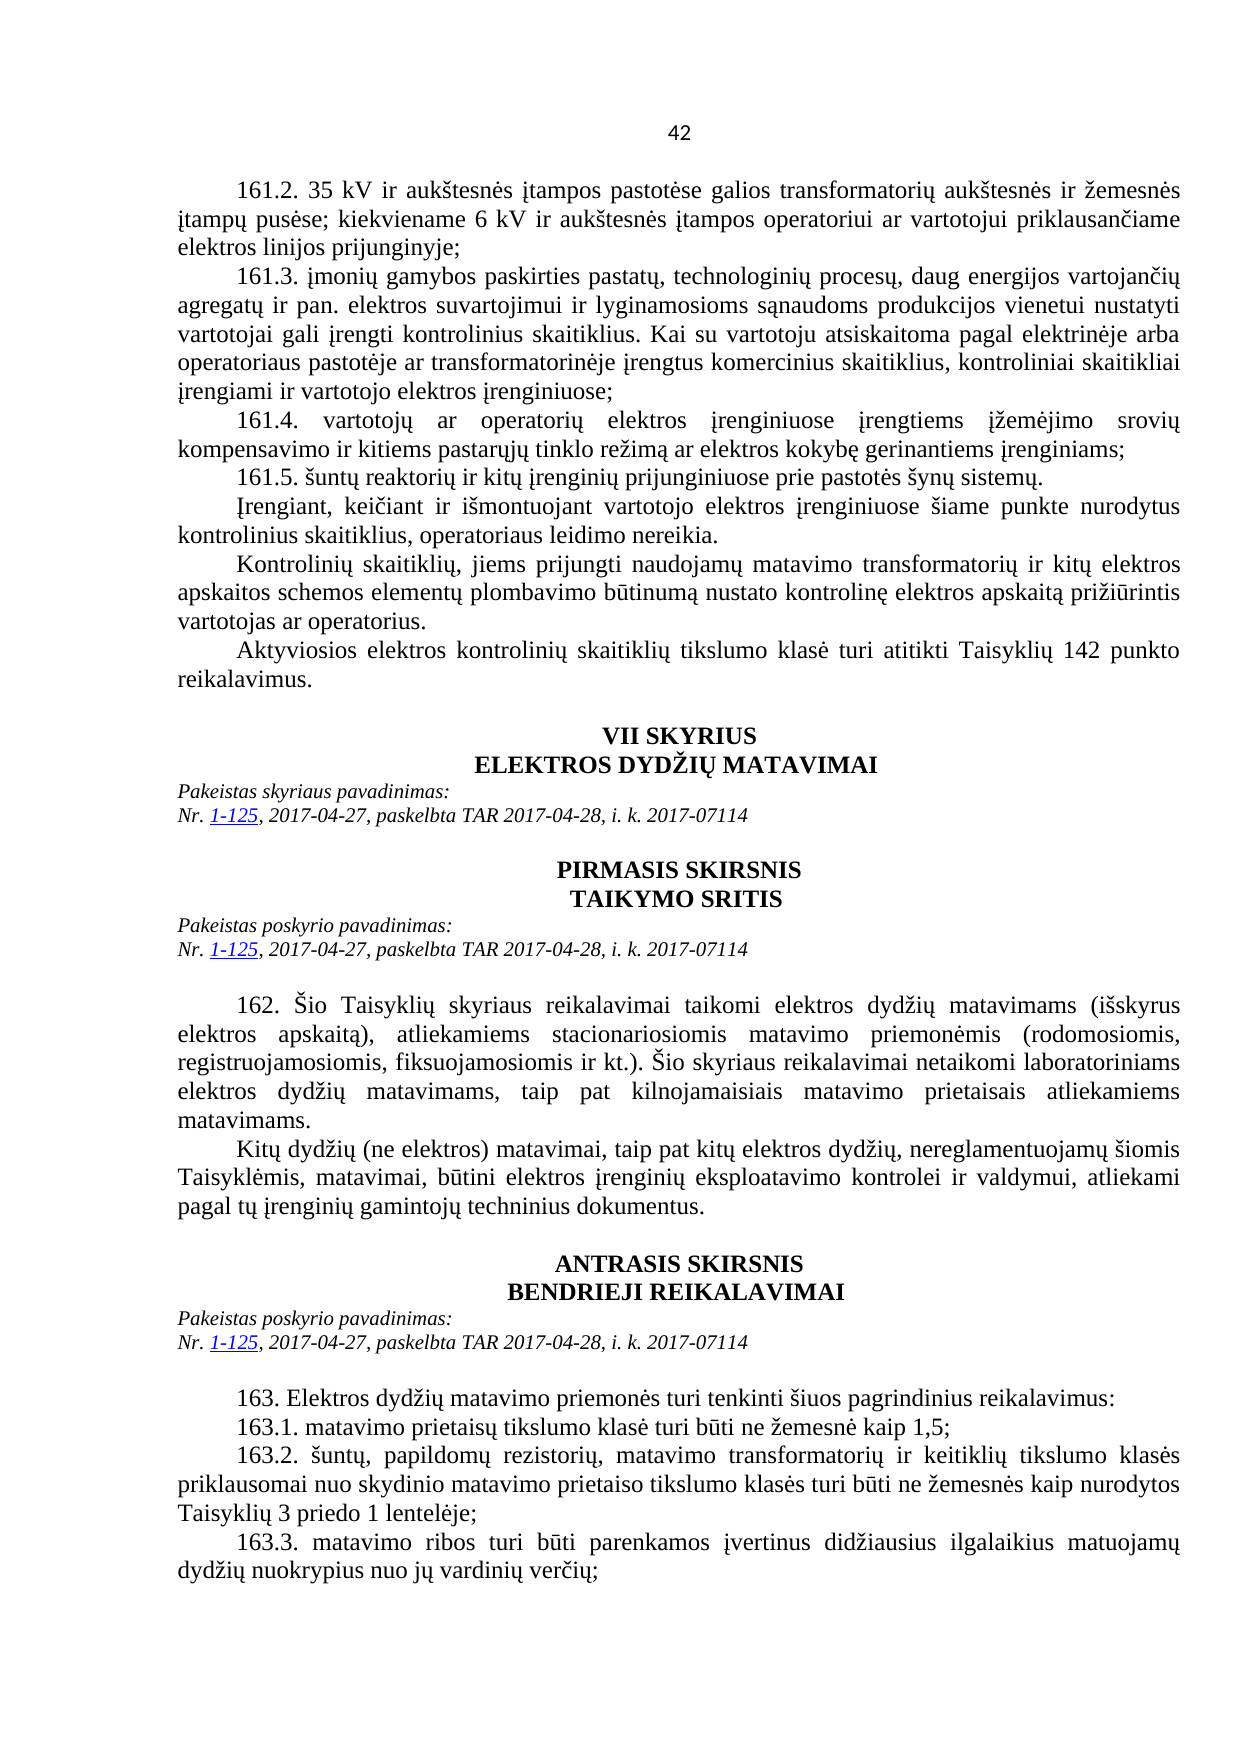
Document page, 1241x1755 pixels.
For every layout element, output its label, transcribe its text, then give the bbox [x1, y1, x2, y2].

text Kitų dydžių (ne elektros) matavimai, taip pat kitų elektros dydžių, nereglamentuojamų šiomis Taisyklėmis, matavimai, būtini elektros įrenginių eksploatavimo kontrolei ir valdymui, atliekami pagal tų įrenginių gamintojų techninius dokumentus. [177, 1134, 1181, 1220]
text Pakeistas skyriaus pavadinimas: [177, 779, 1181, 803]
text Aktyviosios elektros kontrolinių skaitiklių tikslumo klasė turi atitikti Taisyklių 142 punkto reikalavimus. [177, 635, 1181, 692]
text 162. Šio Taisyklių skyriaus reikalavimai taikomi elektros dydžių matavimams (išskyrus elektros apskaitą), atliekamiems stacionariosiomis matavimo priemonėmis (rodomosiomis, registruojamosiomis, fiksuojamosiomis ir kt.). Šio skyriaus reikalavimai netaikomi laboratoriniams elektros dydžių matavimams, taip pat kilnojamaisiais matavimo prietaisais atliekamiems matavimams. [177, 990, 1181, 1134]
text 161.4. vartotojų ar operatorių elektros įrenginiuose įrengtiems įžemėjimo srovių kompensavimo ir kitiems pastarųjų tinklo režimą ar elektros kokybę gerinantiems įrenginiams; [177, 405, 1181, 462]
text Pakeistas poskyrio pavadinimas: [177, 913, 1181, 937]
text TAIKYMO SRITIS [177, 884, 1181, 913]
text Įrengiant, keičiant ir išmontuojant vartotojo elektros įrenginiuose šiame punkte nurodytus kontrolinius skaitiklius, operatoriaus leidimo nereikia. [177, 491, 1181, 549]
text 161.2. 35 kV ir aukštesnės įtampos pastotėse galios transformatorių aukštesnės ir žemesnės įtampų pusėse; kiekviename 6 kV ir aukštesnės įtampos operatoriui ar vartotojui priklausančiame elektros linijos prijunginyje; [177, 175, 1181, 261]
text 161.5. šuntų reaktorių ir kitų įrenginių prijunginiuose prie pastotės šynų sistemų. [177, 462, 1181, 491]
text 163.2. šuntų, papildomų rezistorių, matavimo transformatorių ir keitiklių tikslumo klasės priklausomai nuo skydinio matavimo prietaiso tikslumo klasės turi būti ne žemesnės kaip nurodytos Taisyklių 3 priedo 1 lentelėje; [177, 1441, 1181, 1527]
subtitle BENDRIEJI REIKALAVIMAI [177, 1277, 1181, 1306]
text Nr. 1-125, 2017-04-27, paskelbta TAR 2017-04-28, i. k. 2017-07114 [177, 937, 1181, 961]
text 161.3. įmonių gamybos paskirties pastatų, technologinių procesų, daug energijos vartojančių agregatų ir pan. elektros suvartojimui ir lyginamosioms sąnaudoms produkcijos vienetui nustatyti vartotojai gali įrengti kontrolinius skaitiklius. Kai su vartotoju atsiskaitoma pagal elektrinėje arba operatoriaus pastotėje ar transformatorinėje įrengtus komercinius skaitiklius, kontroliniai skaitikliai įrengiami ir vartotojo elektros įrenginiuose; [177, 261, 1181, 405]
text Kontrolinių skaitiklių, jiems prijungti naudojamų matavimo transformatorių ir kitų elektros apskaitos schemos elementų plombavimo būtinumą nustato kontrolinę elektros apskaitą prižiūrintis vartotojas ar operatorius. [177, 549, 1181, 635]
text 163.3. matavimo ribos turi būti parenkamos įvertinus didžiausius ilgalaikius matuojamų dydžių nuokrypius nuo jų vardinių verčių; [177, 1527, 1181, 1584]
subtitle ANTRASIS SKIRSNIS [177, 1249, 1181, 1277]
text VII SKYRIUS [177, 721, 1181, 750]
text Nr. 1-125, 2017-04-27, paskelbta TAR 2017-04-28, i. k. 2017-07114 [177, 1330, 1181, 1354]
text ELEKTROS DYDŽIŲ MATAVIMAI [177, 750, 1181, 779]
text 163.1. matavimo prietaisų tikslumo klasė turi būti ne žemesnė kaip 1,5; [177, 1412, 1181, 1441]
text PIRMASIS SKIRSNIS [177, 856, 1181, 884]
text Pakeistas poskyrio pavadinimas: [177, 1306, 1181, 1330]
text Nr. 1-125, 2017-04-27, paskelbta TAR 2017-04-28, i. k. 2017-07114 [177, 803, 1181, 827]
text 163. Elektros dydžių matavimo priemonės turi tenkinti šiuos pagrindinius reikalavimus: [177, 1383, 1181, 1412]
